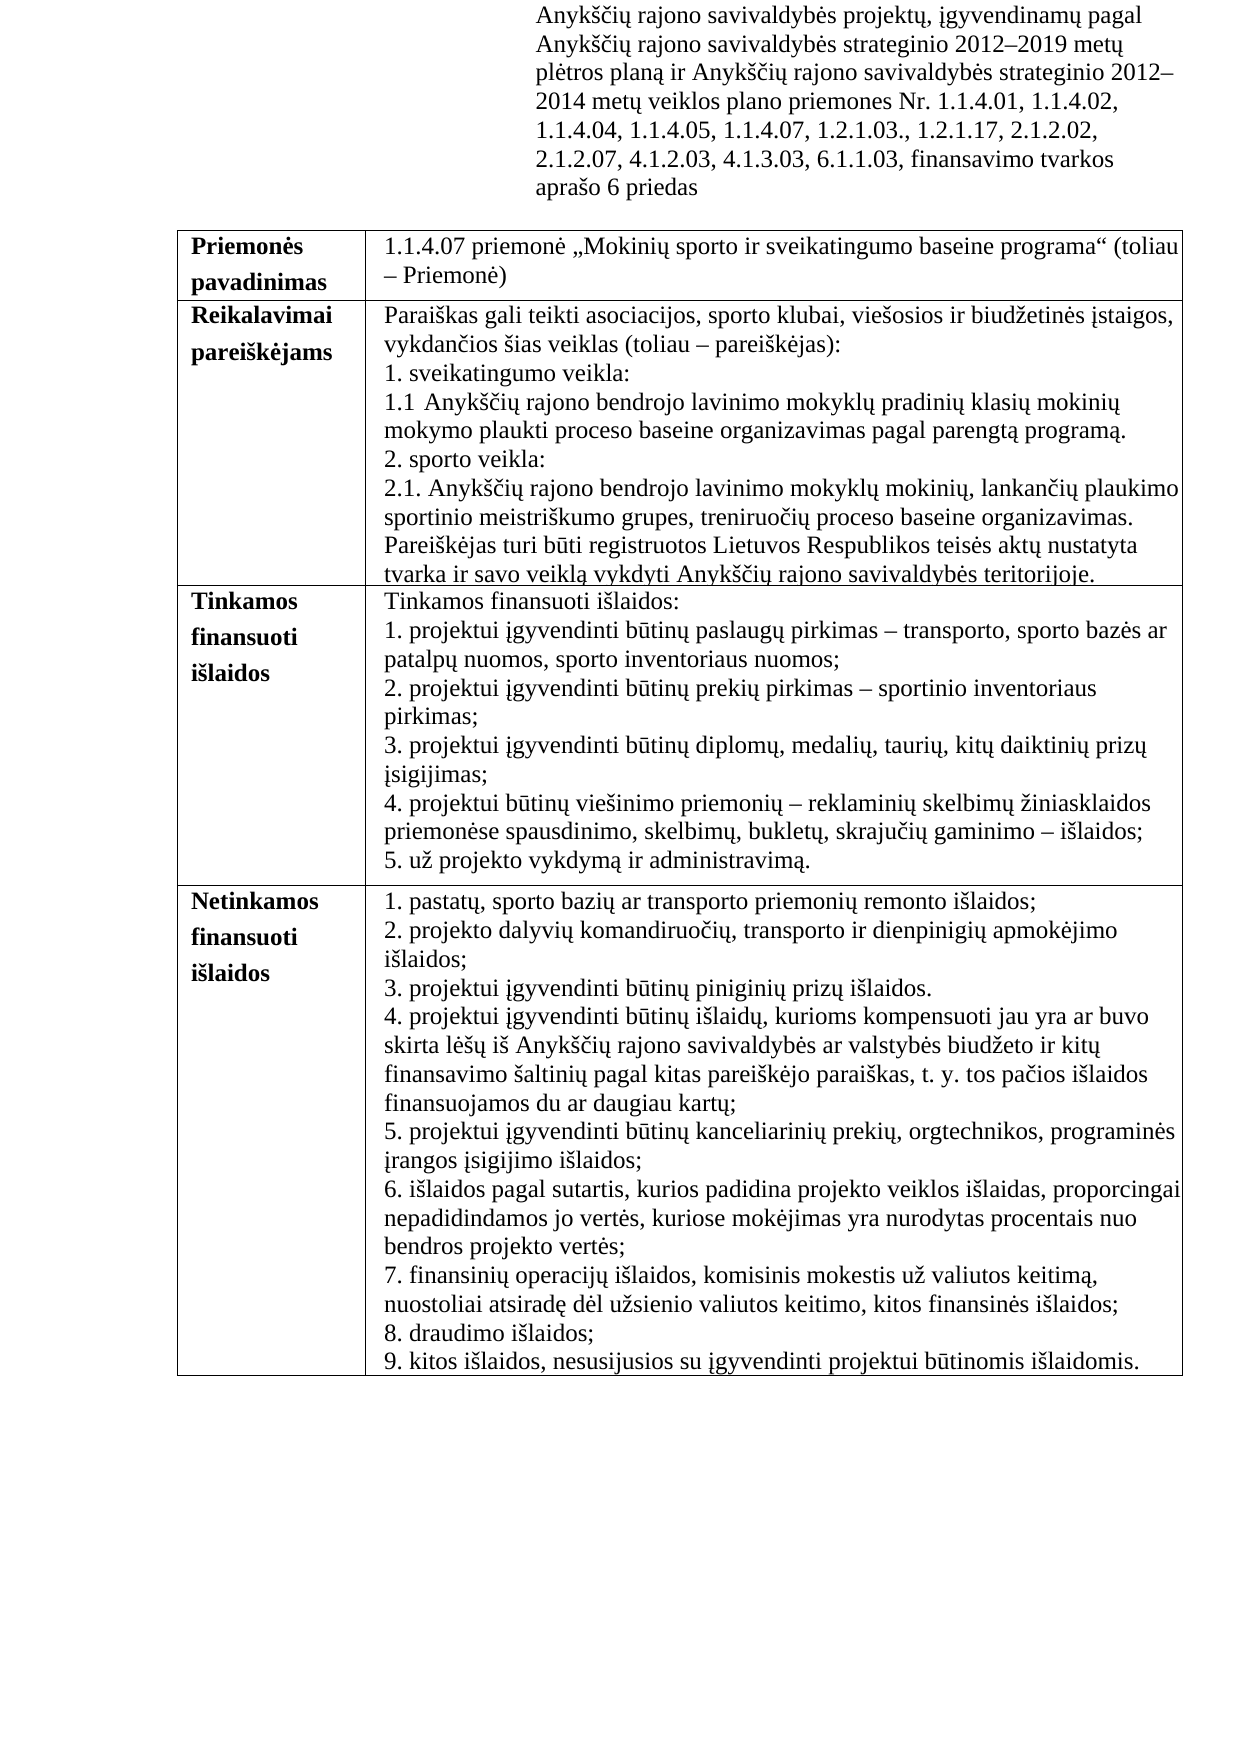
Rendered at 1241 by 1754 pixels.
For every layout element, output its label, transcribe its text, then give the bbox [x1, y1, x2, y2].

table_cell Tinkamos finansuoti išlaidos: 1. projektui įgyvendinti būtinų paslaugų pirkimas – transporto, sporto bazės ar patalpų nuomos, sporto inventoriaus nuomos; 2. projektui įgyvendinti būtinų prekių pirkimas – sportinio inventoriaus pirkimas; 3. projektui įgyvendinti būtinų diplomų, medalių, taurių, kitų daiktinių prizų įsigijimas; 4. projektui būtinų viešinimo priemonių – reklaminių skelbimų žiniasklaidos priemonėse spausdinimo, skelbimų, bukletų, skrajučių gaminimo – išlaidos; 5. už projekto vykdymą ir administravimą. [366, 586, 1182, 885]
text aprašo 6 priedas [535, 172, 1181, 201]
table_cell Paraiškas gali teikti asociacijos, sporto klubai, viešosios ir biudžetinės įstaigos, vykdančios šias veiklas (toliau – pareiškėjas): 1. sveikatingumo veikla: 1.1 Anykščių rajono bendrojo lavinimo mokyklų pradinių klasių mokinių mokymo plaukti proceso baseine organizavimas pagal parengtą programą. 2. sporto veikla: 2.1. Anykščių rajono bendrojo lavinimo mokyklų mokinių, lankančių plaukimo sportinio meistriškumo grupes, treniruočių proceso baseine organizavimas. Pareiškėjas turi būti registruotos Lietuvos Respublikos teisės aktų nustatyta tvarka ir savo veiklą vykdyti Anykščių rajono savivaldybės teritorijoje. [366, 301, 1182, 585]
text Anykščių rajono savivaldybės projektų, įgyvendinamų pagal [535, 0, 1181, 29]
table_header 1.1.4.07 priemonė „Mokinių sporto ir sveikatingumo baseine programa“ (toliau – Priemonė) [366, 231, 1182, 299]
text 2.1.2.07, 4.1.2.03, 4.1.3.03, 6.1.1.03, finansavimo tvarkos [535, 144, 1181, 172]
table_cell Netinkamos finansuoti išlaidos [178, 886, 365, 1375]
table_cell Tinkamos finansuoti išlaidos [178, 586, 365, 885]
text 1.1.4.04, 1.1.4.05, 1.1.4.07, 1.2.1.03., 1.2.1.17, 2.1.2.02, [535, 115, 1181, 144]
text plėtros planą ir Anykščių rajono savivaldybės strateginio 2012– [535, 57, 1181, 86]
table_cell 1. pastatų, sporto bazių ar transporto priemonių remonto išlaidos; 2. projekto dalyvių komandiruočių, transporto ir dienpinigių apmokėjimo išlaidos; 3. projektui įgyvendinti būtinų piniginių prizų išlaidos. 4. projektui įgyvendinti būtinų išlaidų, kurioms kompensuoti jau yra ar buvo skirta lėšų iš Anykščių rajono savivaldybės ar valstybės biudžeto ir kitų finansavimo šaltinių pagal kitas pareiškėjo paraiškas, t. y. tos pačios išlaidos finansuojamos du ar daugiau kartų; 5. projektui įgyvendinti būtinų kanceliarinių prekių, orgtechnikos, programinės įrangos įsigijimo išlaidos; 6. išlaidos pagal sutartis, kurios padidina projekto veiklos išlaidas, proporcingai nepadidindamos jo vertės, kuriose mokėjimas yra nurodytas procentais nuo bendros projekto vertės; 7. finansinių operacijų išlaidos, komisinis mokestis už valiutos keitimą, nuostoliai atsiradę dėl užsienio valiutos keitimo, kitos finansinės išlaidos; 8. draudimo išlaidos; 9. kitos išlaidos, nesusijusios su įgyvendinti projektui būtinomis išlaidomis. [366, 886, 1182, 1375]
table_header Priemonės pavadinimas [178, 231, 365, 299]
text Anykščių rajono savivaldybės strateginio 2012–2019 metų [535, 29, 1181, 57]
table_cell Reikalavimai pareiškėjams [178, 301, 365, 585]
text 2014 metų veiklos plano priemones Nr. 1.1.4.01, 1.1.4.02, [535, 86, 1181, 115]
